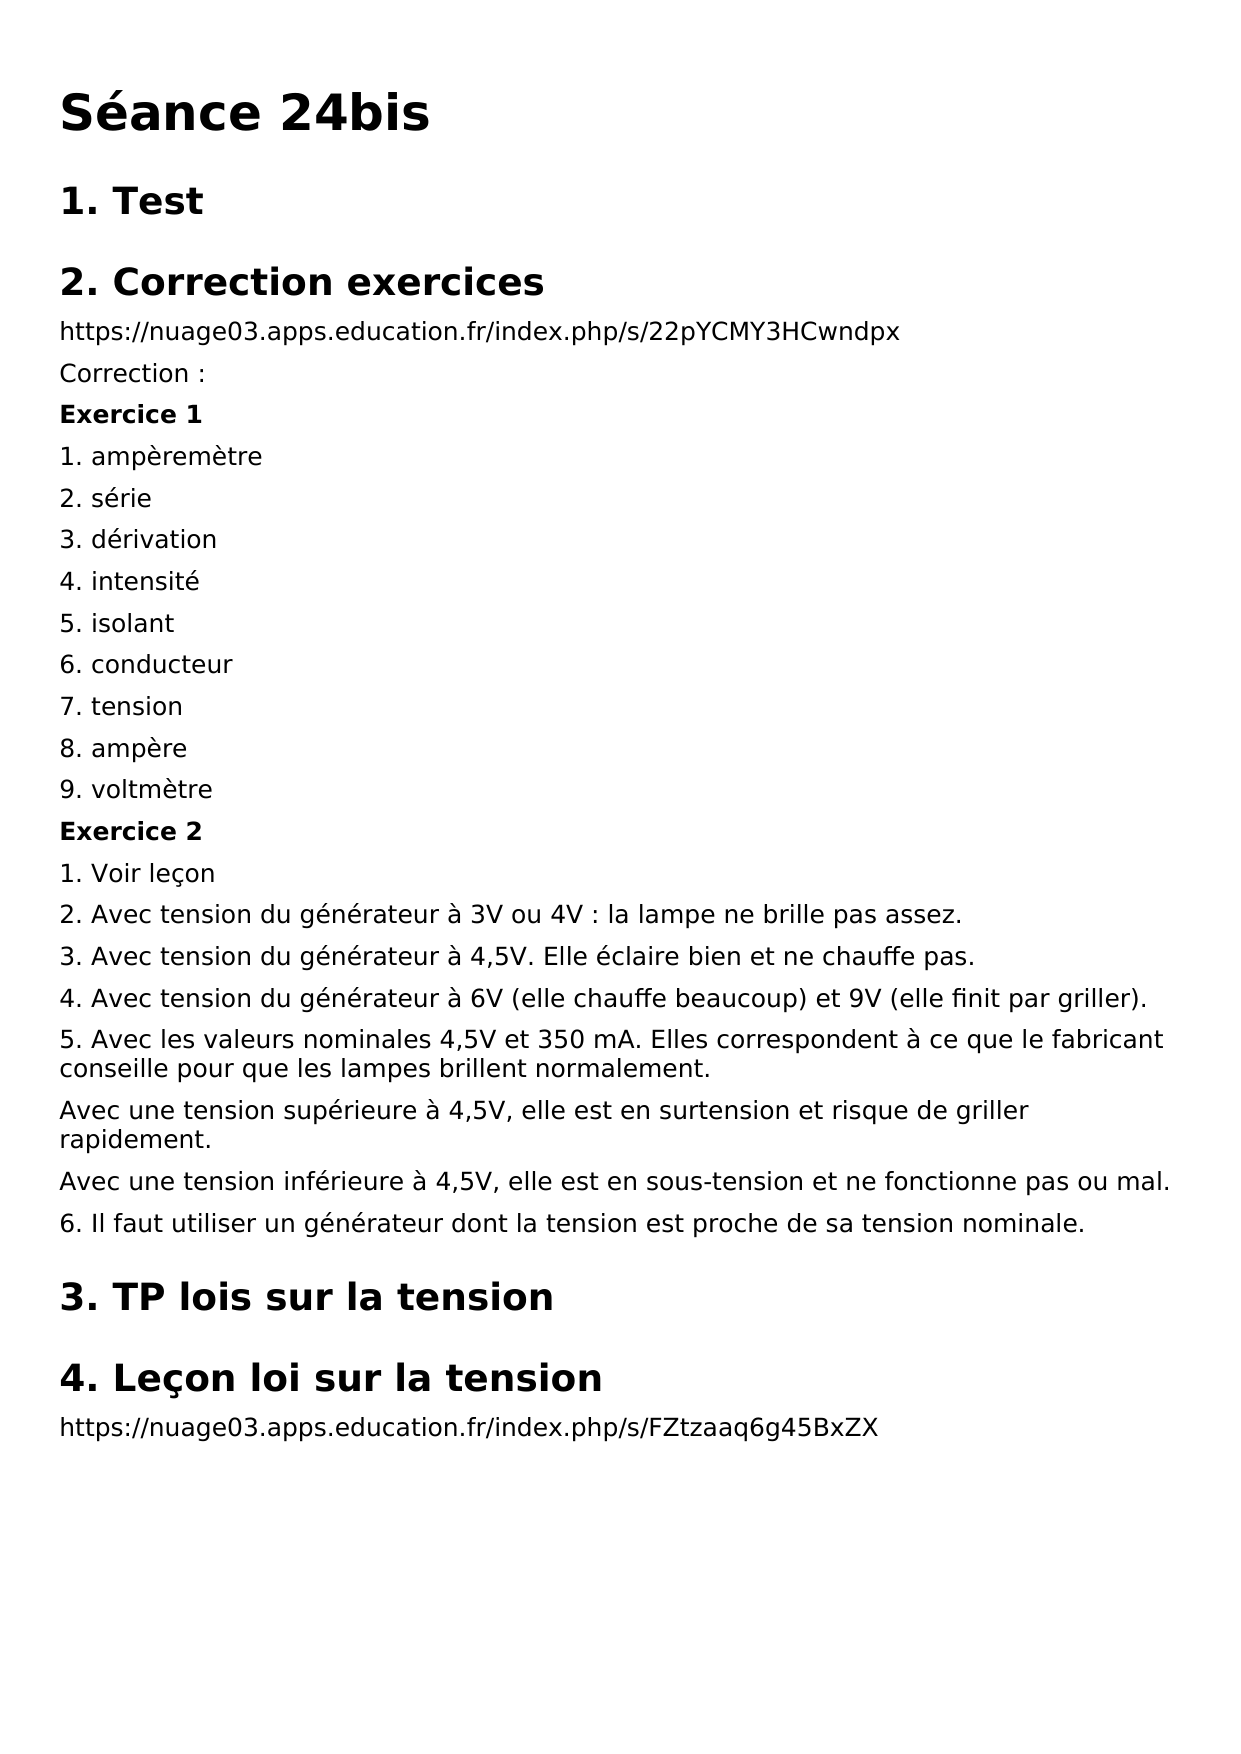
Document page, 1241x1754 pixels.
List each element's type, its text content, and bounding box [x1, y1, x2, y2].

subtitle 1. Test [59, 180, 1181, 223]
subtitle 4. Leçon loi sur la tension [59, 1357, 1181, 1400]
text Exercice 1 [59, 400, 1181, 429]
text https://nuage03.apps.education.fr/index.php/s/FZtzaaq6g45BxZX [59, 1413, 1181, 1442]
text Exercice 2 [59, 817, 1181, 846]
subtitle 2. Correction exercices [59, 261, 1181, 304]
text 1. ampèremètre [59, 442, 1181, 471]
text 3. Avec tension du générateur à 4,5V. Elle éclaire bien et ne chauffe pas. [59, 942, 1181, 971]
text 1. Voir leçon [59, 859, 1181, 888]
subtitle 3. TP lois sur la tension [59, 1275, 1181, 1319]
text 9. voltmètre [59, 775, 1181, 804]
text 7. tension [59, 692, 1181, 721]
text 4. intensité [59, 567, 1181, 596]
text Avec une tension supérieure à 4,5V, elle est en surtension et risque de griller rapidement. [59, 1096, 1181, 1154]
text 6. conducteur [59, 650, 1181, 679]
text Avec une tension inférieure à 4,5V, elle est en sous-tension et ne fonctionne pas ou mal. [59, 1167, 1181, 1196]
text Correction : [59, 359, 1181, 388]
text 5. isolant [59, 609, 1181, 638]
text 2. Avec tension du générateur à 3V ou 4V : la lampe ne brille pas assez. [59, 900, 1181, 929]
text 5. Avec les valeurs nominales 4,5V et 350 mA. Elles correspondent à ce que le fabricant conseille pour que les lampes brillent normalement. [59, 1025, 1181, 1084]
text 6. Il faut utiliser un générateur dont la tension est proche de sa tension nominale. [59, 1209, 1181, 1238]
subtitle Séance 24bis [59, 84, 1181, 142]
text 8. ampère [59, 734, 1181, 763]
text 3. dérivation [59, 525, 1181, 554]
text 2. série [59, 484, 1181, 513]
text https://nuage03.apps.education.fr/index.php/s/22pYCMY3HCwndpx [59, 317, 1181, 346]
text 4. Avec tension du générateur à 6V (elle chauffe beaucoup) et 9V (elle finit par griller). [59, 984, 1181, 1013]
